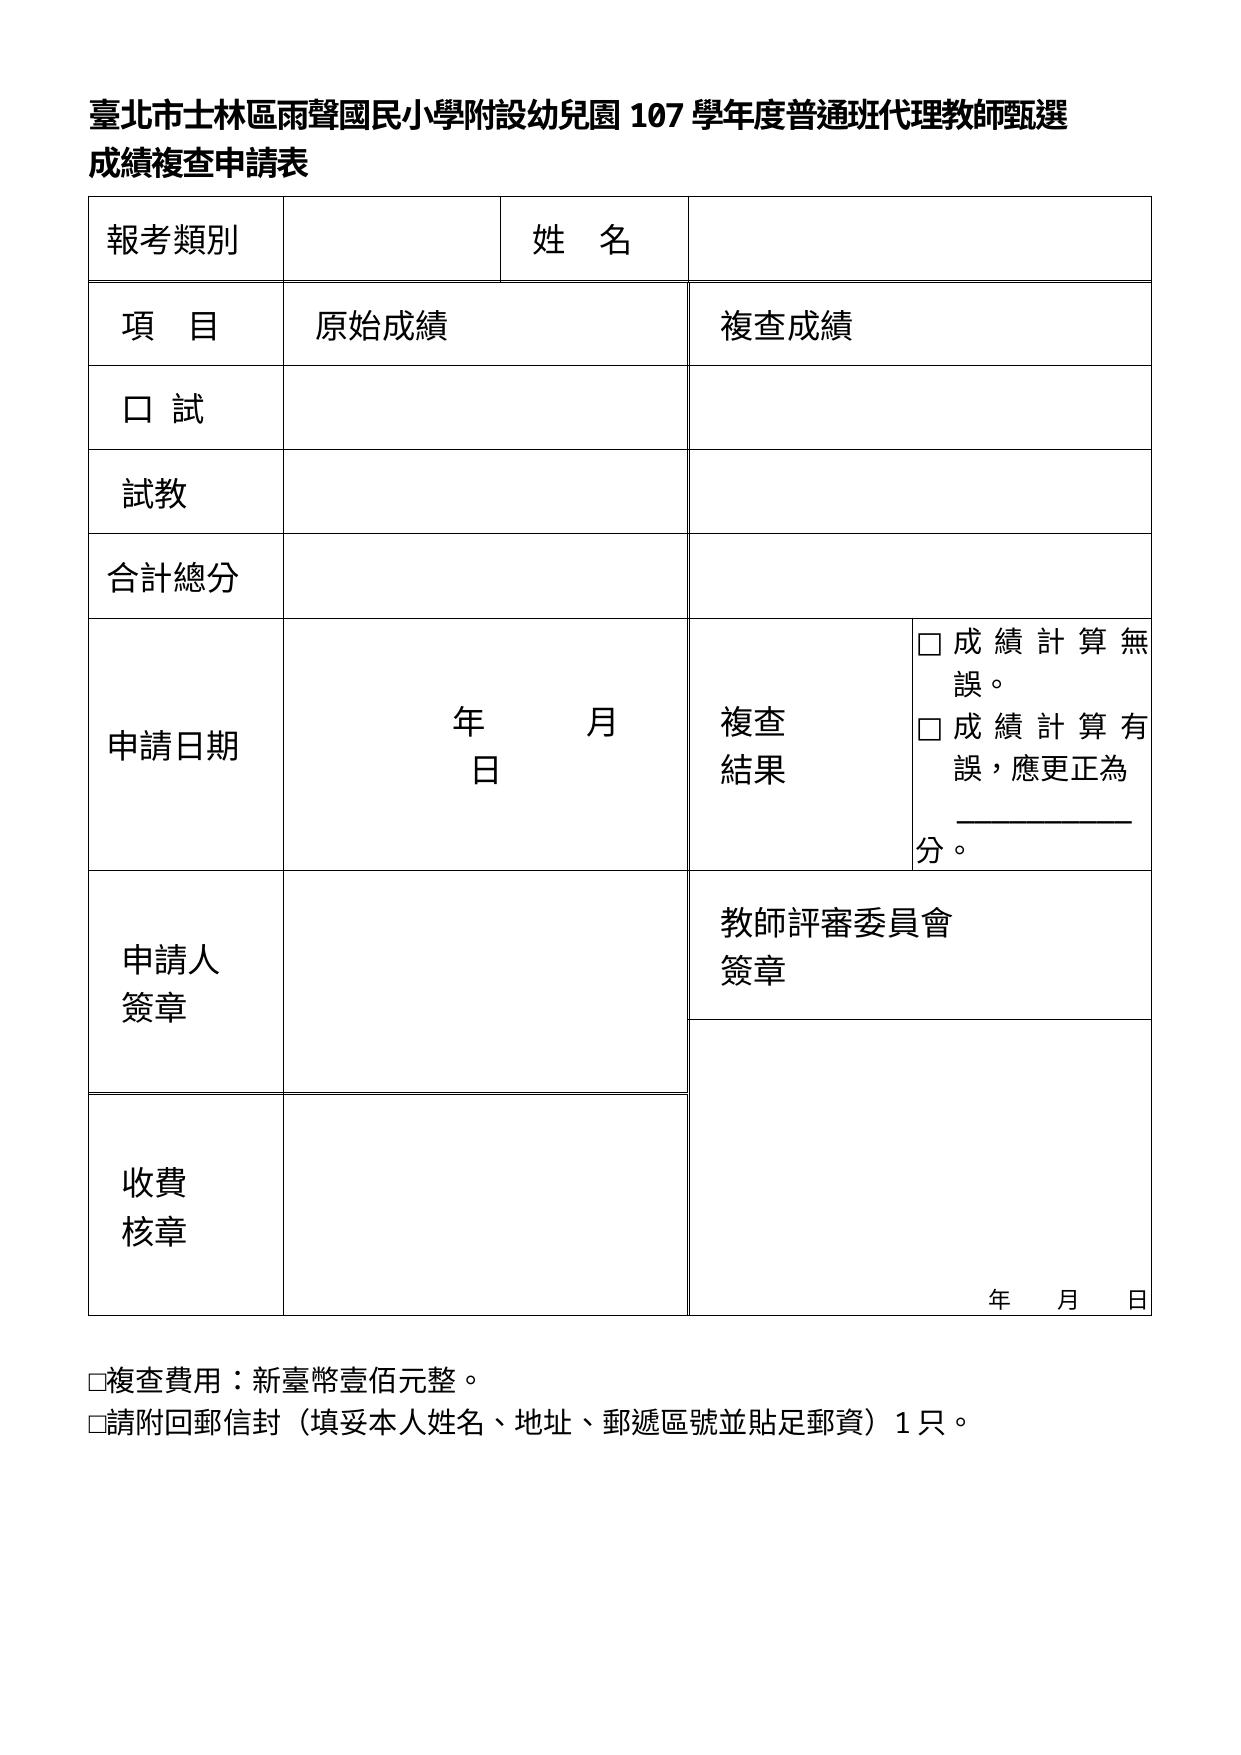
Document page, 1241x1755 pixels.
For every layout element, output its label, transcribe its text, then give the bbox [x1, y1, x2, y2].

table_cell 試教 [89, 450, 283, 533]
table_header 姓 名 [501, 197, 688, 280]
table_cell [284, 366, 687, 449]
table_cell [284, 450, 687, 533]
table_cell 年 月 日 [690, 1020, 1151, 1315]
table_cell 年 月 日 [284, 619, 687, 870]
table_cell 收費 核章 [89, 1095, 283, 1315]
table_header [689, 197, 1151, 280]
table_cell 教師評審委員會 簽章 [690, 871, 1151, 1019]
text □複查費用：新臺幣壹佰元整。 [89, 1358, 1152, 1400]
table_header [284, 197, 500, 280]
table_cell 複查 結果 [690, 619, 912, 870]
table_cell 項 目 [89, 283, 283, 364]
table_cell 合計總分 [89, 534, 283, 618]
table_cell [284, 1095, 687, 1315]
table_cell [690, 366, 1151, 449]
text □請附回郵信封（填妥本人姓名、地址、郵遞區號並貼足郵資）1只。 [89, 1400, 1152, 1441]
table_cell [284, 871, 687, 1092]
table_cell 原始成績 [284, 283, 687, 364]
table_header 報考類別 [89, 197, 283, 280]
table_cell 口 試 [89, 366, 283, 449]
table_cell [690, 534, 1151, 618]
table_cell 成績計算無誤。 成績計算有誤，應更正為 __________分。 [913, 619, 1151, 870]
table_cell [284, 534, 687, 618]
table_cell [690, 450, 1151, 533]
table_cell 申請日期 [89, 619, 283, 870]
text 臺北市士林區雨聲國民小學附設幼兒園107學年度普通班代理教師甄選 成績複查申請表 [89, 89, 1152, 185]
table_cell 申請人 簽章 [89, 871, 283, 1092]
table_cell 複查成績 [690, 283, 1151, 364]
